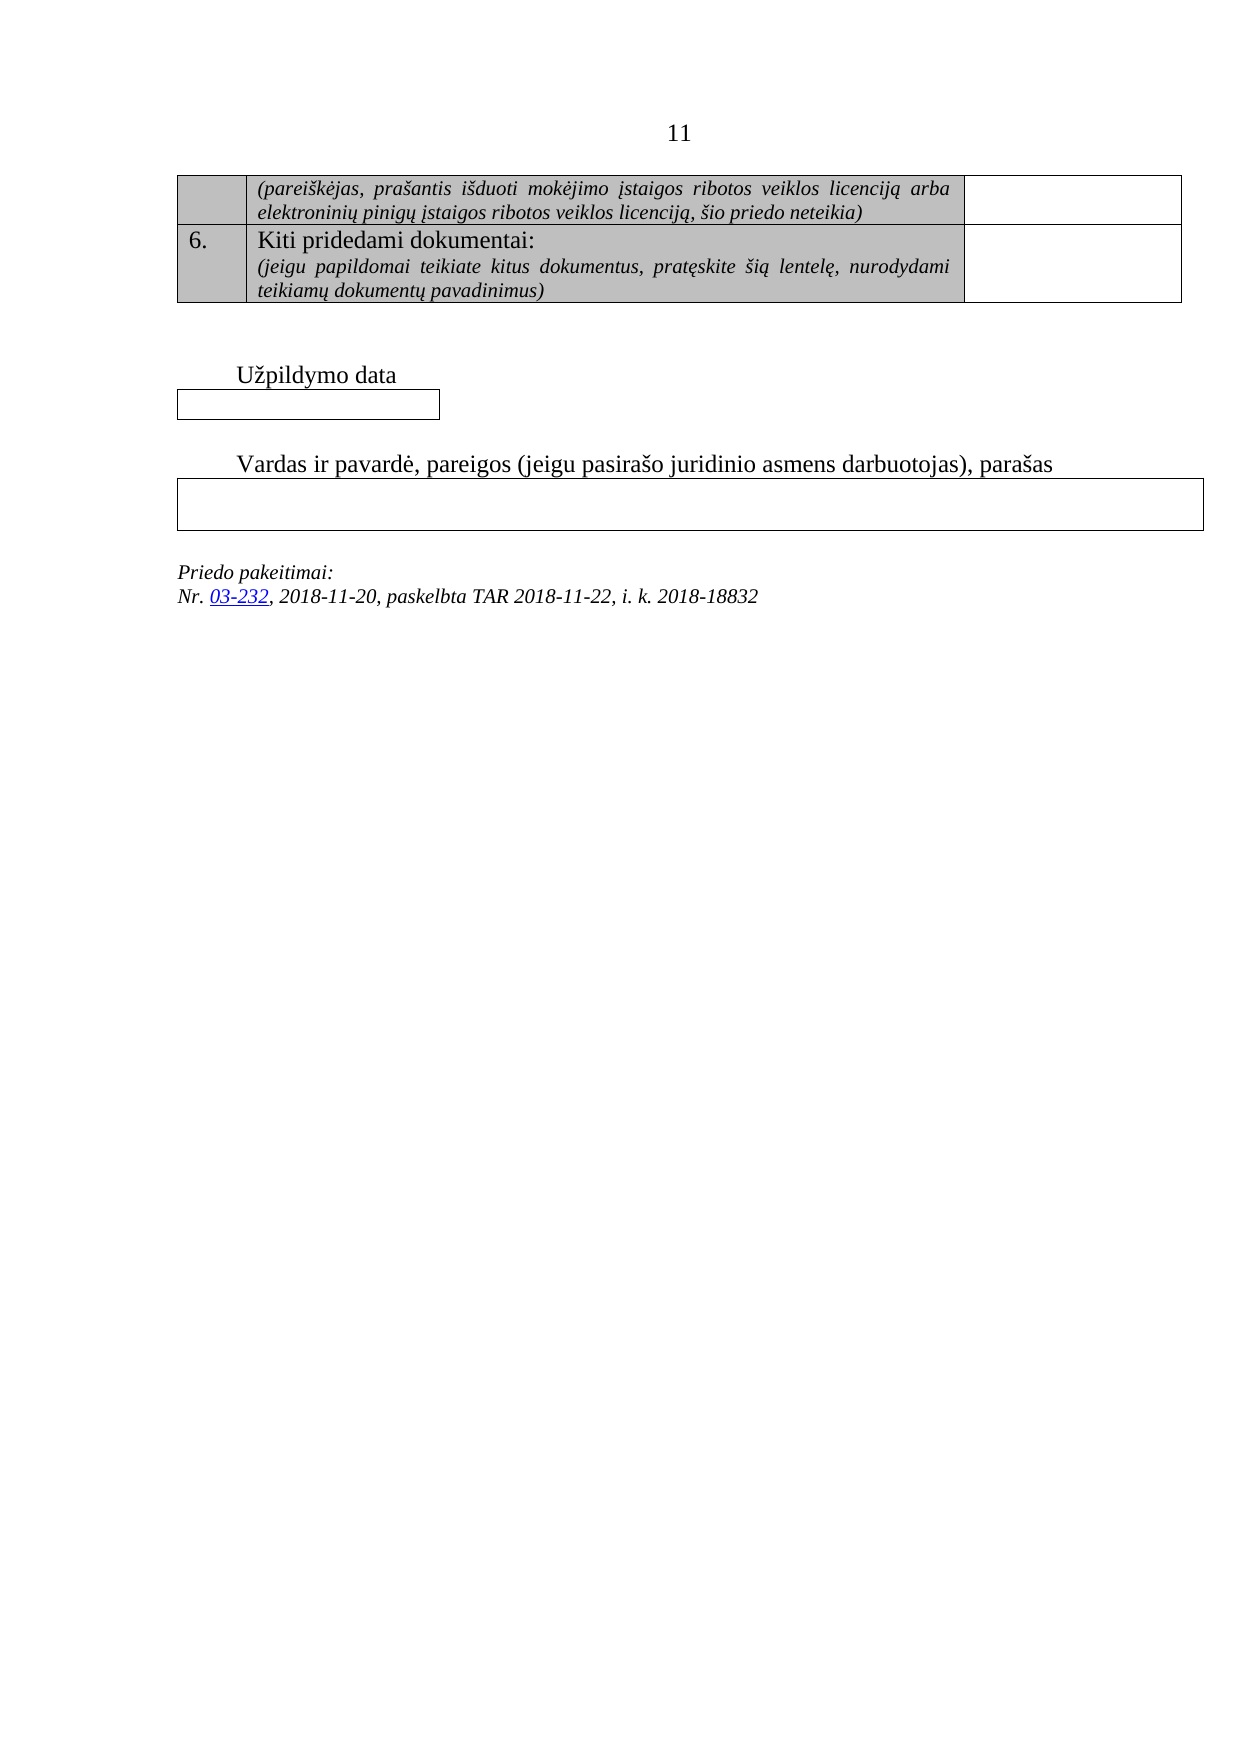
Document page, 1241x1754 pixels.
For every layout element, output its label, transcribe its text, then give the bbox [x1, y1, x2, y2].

table_cell [965, 176, 1181, 224]
text Priedo pakeitimai: [177, 560, 1181, 584]
text Užpildymo data [177, 361, 1181, 389]
table_header [178, 479, 1203, 530]
text Nr. 03-232, 2018-11-20, paskelbta TAR 2018-11-22, i. k. 2018-18832 [177, 584, 1181, 608]
table_cell (pareiškėjas, prašantis išduoti mokėjimo įstaigos ribotos veiklos licenciją arba elektroninių pinigų įstaigos ribotos veiklos licenciją, šio priedo neteikia) [247, 176, 964, 224]
table_cell 6. [178, 225, 246, 302]
text Vardas ir pavardė, pareigos (jeigu pasirašo juridinio asmens darbuotojas), parašas [177, 449, 1181, 478]
table_cell [965, 225, 1181, 302]
table_header [178, 390, 439, 419]
table_cell Kiti pridedami dokumentai: (jeigu papildomai teikiate kitus dokumentus, pratęskite šią lentelę, nurodydami teikiamų dokumentų pavadinimus) [247, 225, 964, 302]
table_cell [178, 176, 246, 224]
